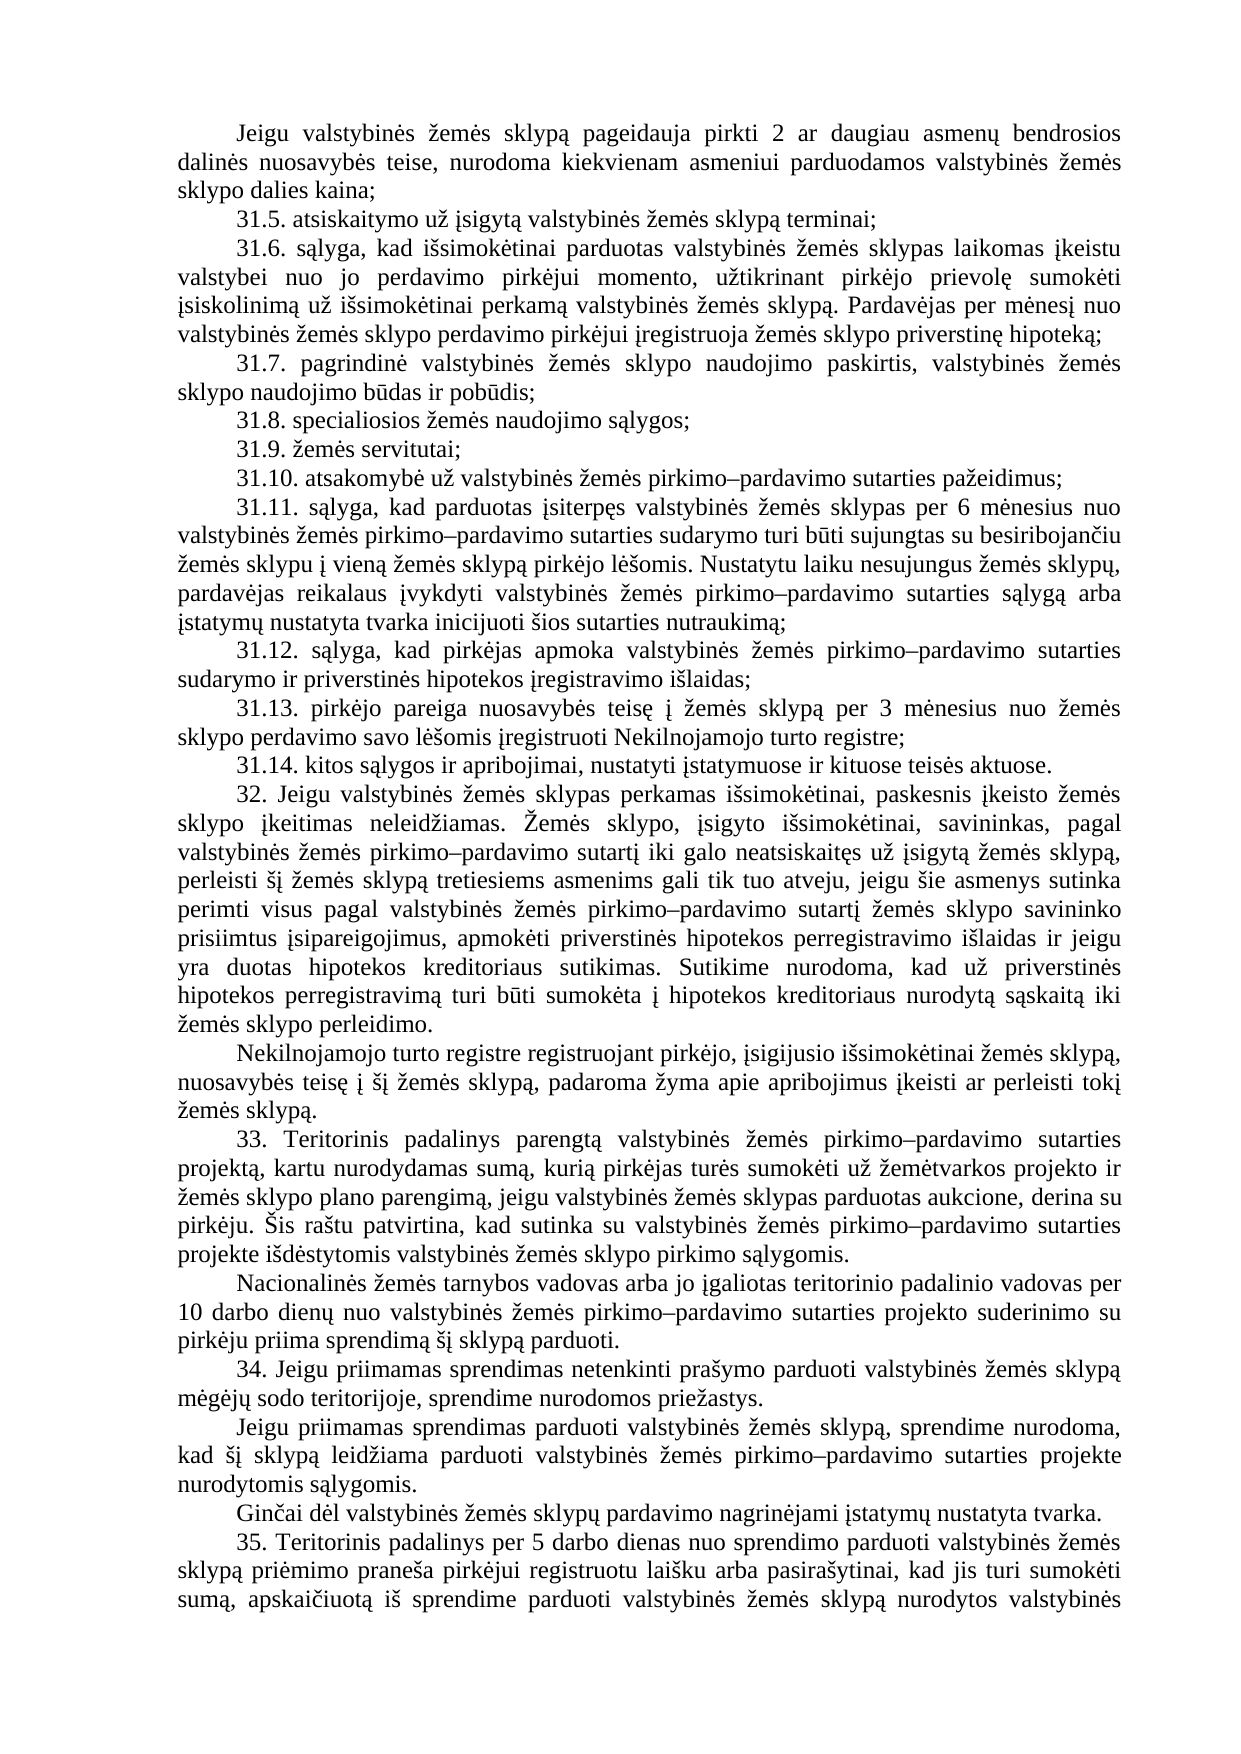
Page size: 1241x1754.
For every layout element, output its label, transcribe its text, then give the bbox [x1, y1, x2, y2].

text 34. Jeigu priimamas sprendimas netenkinti prašymo parduoti valstybinės žemės sklypą mėgėjų sodo teritorijoje, sprendime nurodomos priežastys. [177, 1354, 1122, 1412]
text Ginčai dėl valstybinės žemės sklypų pardavimo nagrinėjami įstatymų nustatyta tvarka. [177, 1498, 1122, 1527]
text 31.14. kitos sąlygos ir apribojimai, nustatyti įstatymuose ir kituose teisės aktuose. [177, 751, 1122, 779]
text 32. Jeigu valstybinės žemės sklypas perkamas išsimokėtinai, paskesnis įkeisto žemės sklypo įkeitimas neleidžiamas. Žemės sklypo, įsigyto išsimokėtinai, savininkas, pagal valstybinės žemės pirkimo–pardavimo sutartį iki galo neatsiskaitęs už įsigytą žemės sklypą, perleisti šį žemės sklypą tretiesiems asmenims gali tik tuo atveju, jeigu šie asmenys sutinka perimti visus pagal valstybinės žemės pirkimo–pardavimo sutartį žemės sklypo savininko prisiimtus įsipareigojimus, apmokėti priverstinės hipotekos perregistravimo išlaidas ir jeigu yra duotas hipotekos kreditoriaus sutikimas. Sutikime nurodoma, kad už priverstinės hipotekos perregistravimą turi būti sumokėta į hipotekos kreditoriaus nurodytą sąskaitą iki žemės sklypo perleidimo. [177, 779, 1122, 1038]
text 31.10. atsakomybė už valstybinės žemės pirkimo–pardavimo sutarties pažeidimus; [177, 463, 1122, 492]
text Nekilnojamojo turto registre registruojant pirkėjo, įsigijusio išsimokėtinai žemės sklypą, nuosavybės teisę į šį žemės sklypą, padaroma žyma apie apribojimus įkeisti ar perleisti tokį žemės sklypą. [177, 1038, 1122, 1124]
text 31.7. pagrindinė valstybinės žemės sklypo naudojimo paskirtis, valstybinės žemės sklypo naudojimo būdas ir pobūdis; [177, 348, 1122, 406]
text 31.12. sąlyga, kad pirkėjas apmoka valstybinės žemės pirkimo–pardavimo sutarties sudarymo ir priverstinės hipotekos įregistravimo išlaidas; [177, 636, 1122, 693]
text Jeigu priimamas sprendimas parduoti valstybinės žemės sklypą, sprendime nurodoma, kad šį sklypą leidžiama parduoti valstybinės žemės pirkimo–pardavimo sutarties projekte nurodytomis sąlygomis. [177, 1412, 1122, 1498]
text 33. Teritorinis padalinys parengtą valstybinės žemės pirkimo–pardavimo sutarties projektą, kartu nurodydamas sumą, kurią pirkėjas turės sumokėti už žemėtvarkos projekto ir žemės sklypo plano parengimą, jeigu valstybinės žemės sklypas parduotas aukcione, derina su pirkėju. Šis raštu patvirtina, kad sutinka su valstybinės žemės pirkimo–pardavimo sutarties projekte išdėstytomis valstybinės žemės sklypo pirkimo sąlygomis. [177, 1124, 1122, 1268]
text Jeigu valstybinės žemės sklypą pageidauja pirkti 2 ar daugiau asmenų bendrosios dalinės nuosavybės teise, nurodoma kiekvienam asmeniui parduodamos valstybinės žemės sklypo dalies kaina; [177, 118, 1122, 204]
text 31.5. atsiskaitymo už įsigytą valstybinės žemės sklypą terminai; [177, 204, 1122, 233]
text 31.11. sąlyga, kad parduotas įsiterpęs valstybinės žemės sklypas per 6 mėnesius nuo valstybinės žemės pirkimo–pardavimo sutarties sudarymo turi būti sujungtas su besiribojančiu žemės sklypu į vieną žemės sklypą pirkėjo lėšomis. Nustatytu laiku nesujungus žemės sklypų, pardavėjas reikalaus įvykdyti valstybinės žemės pirkimo–pardavimo sutarties sąlygą arba įstatymų nustatyta tvarka inicijuoti šios sutarties nutraukimą; [177, 492, 1122, 636]
text 31.6. sąlyga, kad išsimokėtinai parduotas valstybinės žemės sklypas laikomas įkeistu valstybei nuo jo perdavimo pirkėjui momento, užtikrinant pirkėjo prievolę sumokėti įsiskolinimą už išsimokėtinai perkamą valstybinės žemės sklypą. Pardavėjas per mėnesį nuo valstybinės žemės sklypo perdavimo pirkėjui įregistruoja žemės sklypo priverstinę hipoteką; [177, 233, 1122, 348]
text 31.9. žemės servitutai; [177, 434, 1122, 463]
text 31.13. pirkėjo pareiga nuosavybės teisę į žemės sklypą per 3 mėnesius nuo žemės sklypo perdavimo savo lėšomis įregistruoti Nekilnojamojo turto registre; [177, 693, 1122, 751]
text Nacionalinės žemės tarnybos vadovas arba jo įgaliotas teritorinio padalinio vadovas per 10 darbo dienų nuo valstybinės žemės pirkimo–pardavimo sutarties projekto suderinimo su pirkėju priima sprendimą šį sklypą parduoti. [177, 1268, 1122, 1354]
text 35. Teritorinis padalinys per 5 darbo dienas nuo sprendimo parduoti valstybinės žemės sklypą priėmimo praneša pirkėjui registruotu laišku arba pasirašytinai, kad jis turi sumokėti sumą, apskaičiuotą iš sprendime parduoti valstybinės žemės sklypą nurodytos valstybinės [177, 1527, 1122, 1613]
text 31.8. specialiosios žemės naudojimo sąlygos; [177, 406, 1122, 434]
